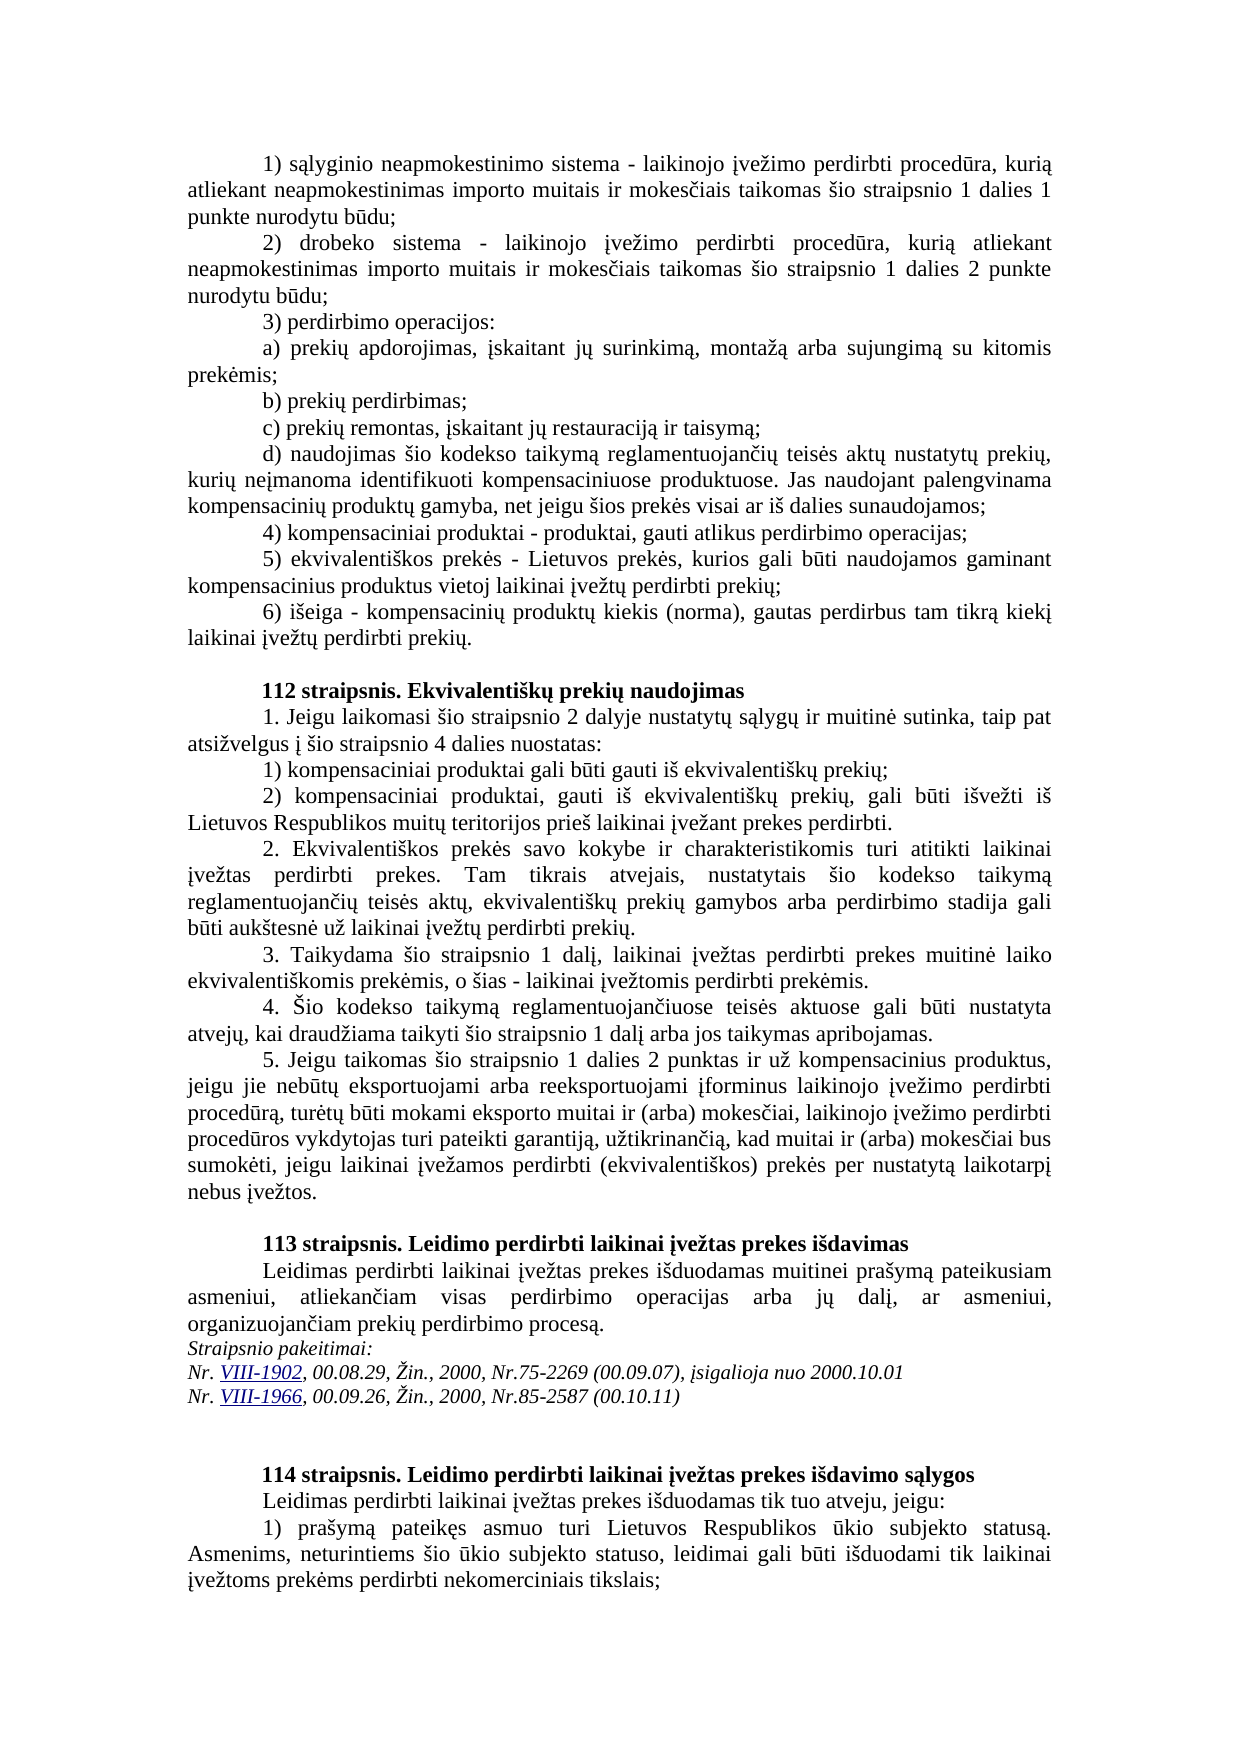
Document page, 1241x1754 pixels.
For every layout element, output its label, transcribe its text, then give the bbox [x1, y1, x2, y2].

text 1) prašymą pateikęs asmuo turi Lietuvos Respublikos ūkio subjekto statusą. Asmenims, neturintiems šio ūkio subjekto statuso, leidimai gali būti išduodami tik laikinai įvežtoms prekėms perdirbti nekomerciniais tikslais; [187, 1513, 1053, 1593]
text Leidimas perdirbti laikinai įvežtas prekes išduodamas muitinei prašymą pateikusiam asmeniui, atliekančiam visas perdirbimo operacijas arba jų dalį, ar asmeniui, organizuojančiam prekių perdirbimo procesą. [187, 1257, 1053, 1336]
text 114 straipsnis. Leidimo perdirbti laikinai įvežtas prekes išdavimo sąlygos [187, 1461, 1053, 1487]
text a) prekių apdorojimas, įskaitant jų surinkimą, montažą arba sujungimą su kitomis prekėmis; [187, 334, 1053, 387]
text 5) ekvivalentiškos prekės - Lietuvos prekės, kurios gali būti naudojamos gaminant kompensacinius produktus vietoj laikinai įvežtų perdirbti prekių; [187, 545, 1053, 598]
text d) naudojimas šio kodekso taikymą reglamentuojančių teisės aktų nustatytų prekių, kurių neįmanoma identifikuoti kompensaciniuose produktuose. Jas naudojant palengvinama kompensacinių produktų gamyba, net jeigu šios prekės visai ar iš dalies sunaudojamos; [187, 440, 1053, 519]
text b) prekių perdirbimas; [187, 387, 1053, 413]
text Leidimas perdirbti laikinai įvežtas prekes išduodamas tik tuo atveju, jeigu: [187, 1487, 1053, 1513]
text Nr. VIII-1902, 00.08.29, Žin., 2000, Nr.75-2269 (00.09.07), įsigalioja nuo 2000.10.01 [187, 1360, 1053, 1384]
text 1. Jeigu laikomasi šio straipsnio 2 dalyje nustatytų sąlygų ir muitinė sutinka, taip pat atsižvelgus į šio straipsnio 4 dalies nuostatas: [187, 703, 1053, 756]
text 4. Šio kodekso taikymą reglamentuojančiuose teisės aktuose gali būti nustatyta atvejų, kai draudžiama taikyti šio straipsnio 1 dalį arba jos taikymas apribojamas. [187, 993, 1053, 1046]
text c) prekių remontas, įskaitant jų restauraciją ir taisymą; [187, 413, 1053, 440]
text 3. Taikydama šio straipsnio 1 dalį, laikinai įvežtas perdirbti prekes muitinė laiko ekvivalentiškomis prekėmis, o šias - laikinai įvežtomis perdirbti prekėmis. [187, 941, 1053, 993]
text 2) kompensaciniai produktai, gauti iš ekvivalentiškų prekių, gali būti išvežti iš Lietuvos Respublikos muitų teritorijos prieš laikinai įvežant prekes perdirbti. [187, 782, 1053, 835]
text Straipsnio pakeitimai: [187, 1336, 1053, 1360]
text 112 straipsnis. Ekvivalentiškų prekių naudojimas [187, 677, 1053, 703]
text 6) išeiga - kompensacinių produktų kiekis (norma), gautas perdirbus tam tikrą kiekį laikinai įvežtų perdirbti prekių. [187, 598, 1053, 651]
text 1) sąlyginio neapmokestinimo sistema - laikinojo įvežimo perdirbti procedūra, kurią atliekant neapmokestinimas importo muitais ir mokesčiais taikomas šio straipsnio 1 dalies 1 punkte nurodytu būdu; [187, 150, 1053, 229]
text 4) kompensaciniai produktai - produktai, gauti atlikus perdirbimo operacijas; [187, 519, 1053, 545]
text 2) drobeko sistema - laikinojo įvežimo perdirbti procedūra, kurią atliekant neapmokestinimas importo muitais ir mokesčiais taikomas šio straipsnio 1 dalies 2 punkte nurodytu būdu; [187, 229, 1053, 308]
text 113 straipsnis. Leidimo perdirbti laikinai įvežtas prekes išdavimas [187, 1231, 1053, 1257]
text 1) kompensaciniai produktai gali būti gauti iš ekvivalentiškų prekių; [187, 756, 1053, 782]
text 5. Jeigu taikomas šio straipsnio 1 dalies 2 punktas ir už kompensacinius produktus, jeigu jie nebūtų eksportuojami arba reeksportuojami įforminus laikinojo įvežimo perdirbti procedūrą, turėtų būti mokami eksporto muitai ir (arba) mokesčiai, laikinojo įvežimo perdirbti procedūros vykdytojas turi pateikti garantiją, užtikrinančią, kad muitai ir (arba) mokesčiai bus sumokėti, jeigu laikinai įvežamos perdirbti (ekvivalentiškos) prekės per nustatytą laikotarpį nebus įvežtos. [187, 1046, 1053, 1204]
text 3) perdirbimo operacijos: [187, 308, 1053, 334]
text Nr. VIII-1966, 00.09.26, Žin., 2000, Nr.85-2587 (00.10.11) [187, 1384, 1053, 1408]
text 2. Ekvivalentiškos prekės savo kokybe ir charakteristikomis turi atitikti laikinai įvežtas perdirbti prekes. Tam tikrais atvejais, nustatytais šio kodekso taikymą reglamentuojančių teisės aktų, ekvivalentiškų prekių gamybos arba perdirbimo stadija gali būti aukštesnė už laikinai įvežtų perdirbti prekių. [187, 835, 1053, 941]
